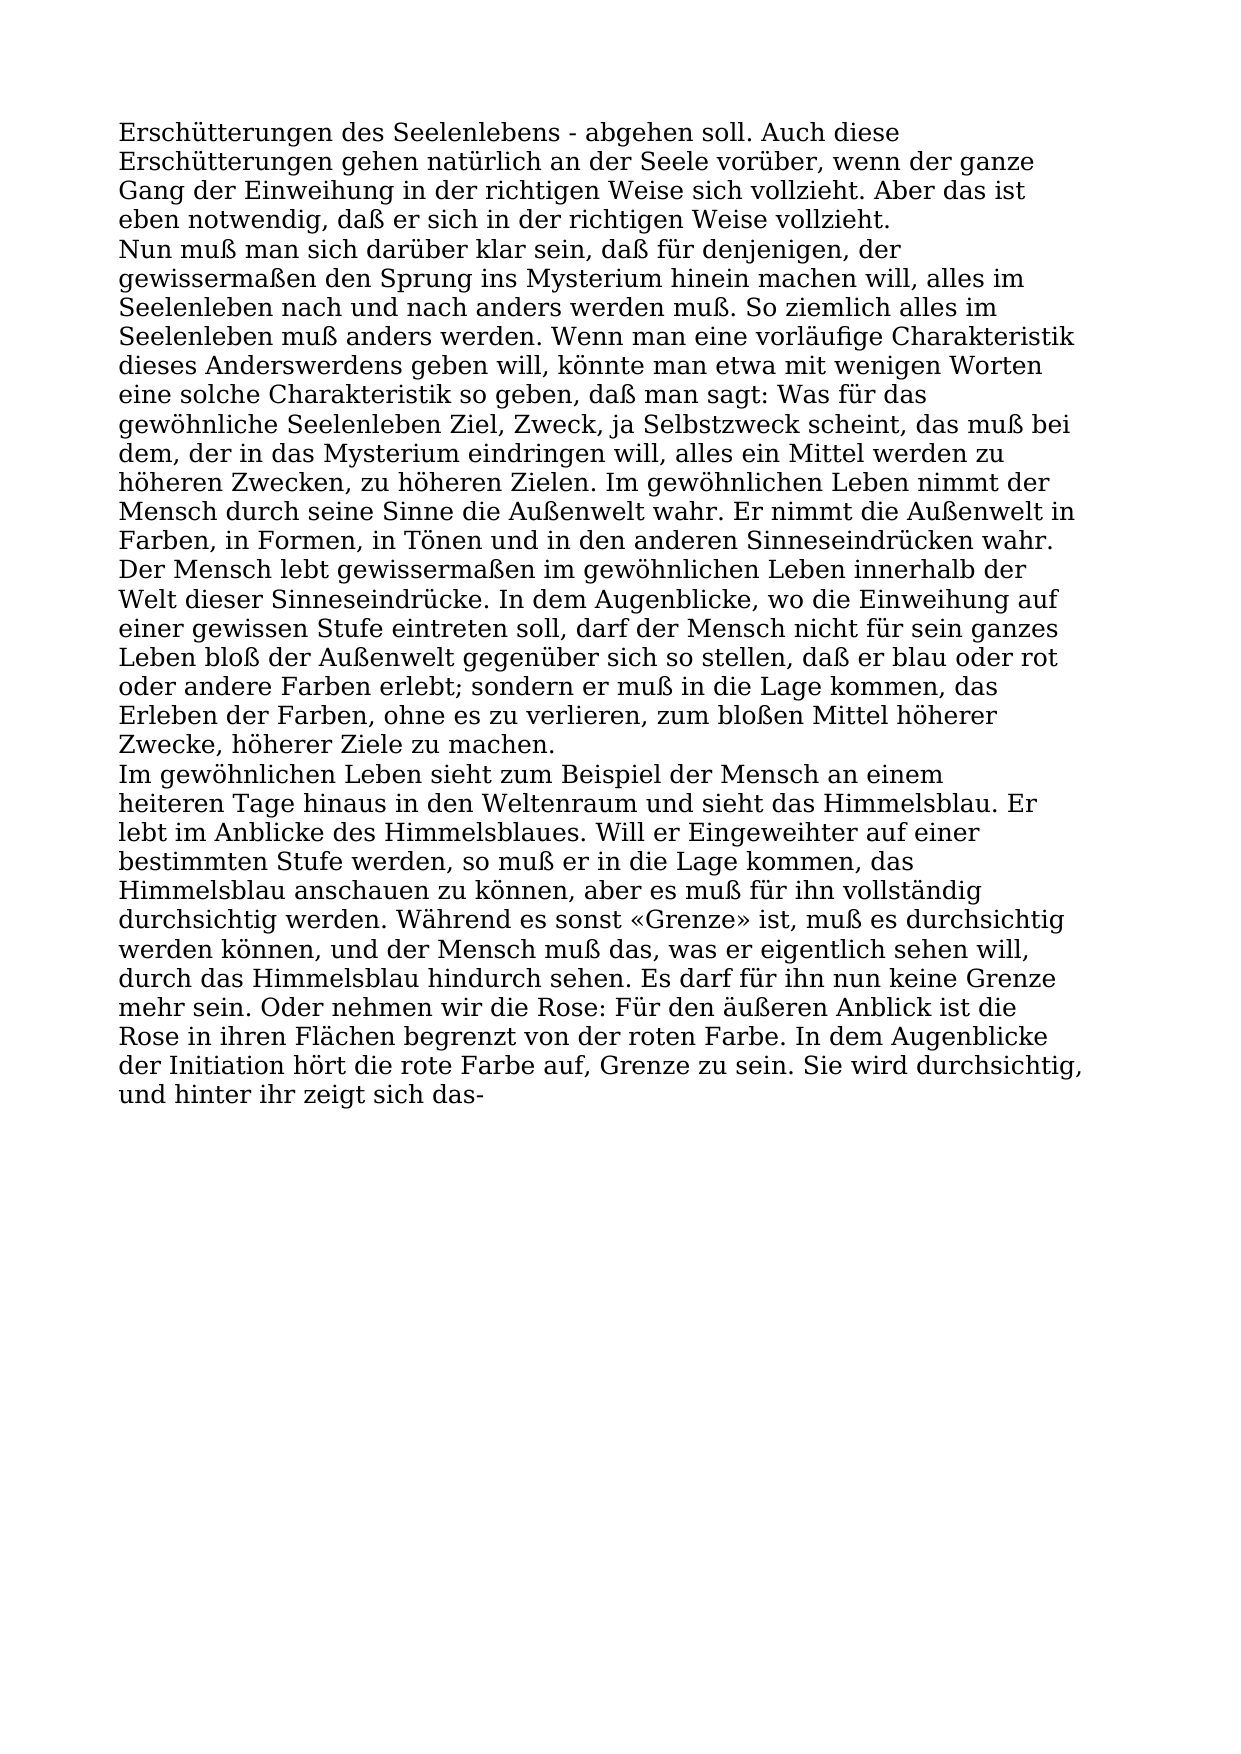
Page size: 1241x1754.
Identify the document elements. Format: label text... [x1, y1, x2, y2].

text Himmelsblau anschauen zu können, aber es muß für ihn vollständig [118, 876, 1122, 906]
text Erschütterungen gehen natürlich an der Seele vorüber, wenn der ganze [118, 147, 1122, 176]
text dieses Anderswerdens geben will, könnte man etwa mit wenigen Worten [118, 351, 1122, 381]
text Nun muß man sich darüber klar sein, daß für denjenigen, der [118, 235, 1122, 264]
text Erleben der Farben, ohne es zu verlieren, zum bloßen Mittel höherer [118, 701, 1122, 731]
text Welt dieser Sinneseindrücke. In dem Augenblicke, wo die Einweihung auf [118, 585, 1122, 614]
text Seelenleben muß anders werden. Wenn man eine vorläufige Charakteristik [118, 322, 1122, 351]
text lebt im Anblicke des Himmelsblaues. Will er Eingeweihter auf einer [118, 818, 1122, 847]
text durch das Himmelsblau hindurch sehen. Es darf für ihn nun keine Grenze [118, 964, 1122, 993]
text heiteren Tage hinaus in den Weltenraum und sieht das Himmelsblau. Er [118, 789, 1122, 818]
text Im gewöhnlichen Leben sieht zum Beispiel der Mensch an einem [118, 760, 1122, 789]
text gewissermaßen den Sprung ins Mysterium hinein machen will, alles im [118, 264, 1122, 293]
text einer gewissen Stufe eintreten soll, darf der Mensch nicht für sein ganzes [118, 614, 1122, 643]
text durchsichtig werden. Während es sonst «Grenze» ist, muß es durchsichtig [118, 906, 1122, 935]
text Gang der Einweihung in der richtigen Weise sich vollzieht. Aber das ist [118, 176, 1122, 206]
text Zwecke, höherer Ziele zu machen. [118, 731, 1122, 760]
text Rose in ihren Flächen begrenzt von der roten Farbe. In dem Augenblicke [118, 1022, 1122, 1051]
text Seelenleben nach und nach anders werden muß. So ziemlich alles im [118, 293, 1122, 322]
text bestimmten Stufe werden, so muß er in die Lage kommen, das [118, 847, 1122, 876]
text eine solche Charakteristik so geben, daß man sagt: Was für das [118, 381, 1122, 410]
text werden können, und der Mensch muß das, was er eigentlich sehen will, [118, 935, 1122, 964]
text gewöhnliche Seelenleben Ziel, Zweck, ja Selbstzweck scheint, das muß bei [118, 410, 1122, 439]
text Erschütterungen des Seelenlebens - abgehen soll. Auch diese [118, 118, 1122, 147]
text dem, der in das Mysterium eindringen will, alles ein Mittel werden zu [118, 439, 1122, 468]
text höheren Zwecken, zu höheren Zielen. Im gewöhnlichen Leben nimmt der [118, 468, 1122, 497]
text Leben bloß der Außenwelt gegenüber sich so stellen, daß er blau oder rot [118, 643, 1122, 672]
text oder andere Farben erlebt; sondern er muß in die Lage kommen, das [118, 672, 1122, 701]
text mehr sein. Oder nehmen wir die Rose: Für den äußeren Anblick ist die [118, 993, 1122, 1022]
text und hinter ihr zeigt sich das- [118, 1081, 1122, 1110]
text der Initiation hört die rote Farbe auf, Grenze zu sein. Sie wird durchsichtig, [118, 1051, 1122, 1081]
text Der Mensch lebt gewissermaßen im gewöhnlichen Leben innerhalb der [118, 556, 1122, 585]
text Mensch durch seine Sinne die Außenwelt wahr. Er nimmt die Außenwelt in [118, 497, 1122, 526]
text eben notwendig, daß er sich in der richtigen Weise vollzieht. [118, 206, 1122, 235]
text Farben, in Formen, in Tönen und in den anderen Sinneseindrücken wahr. [118, 526, 1122, 556]
